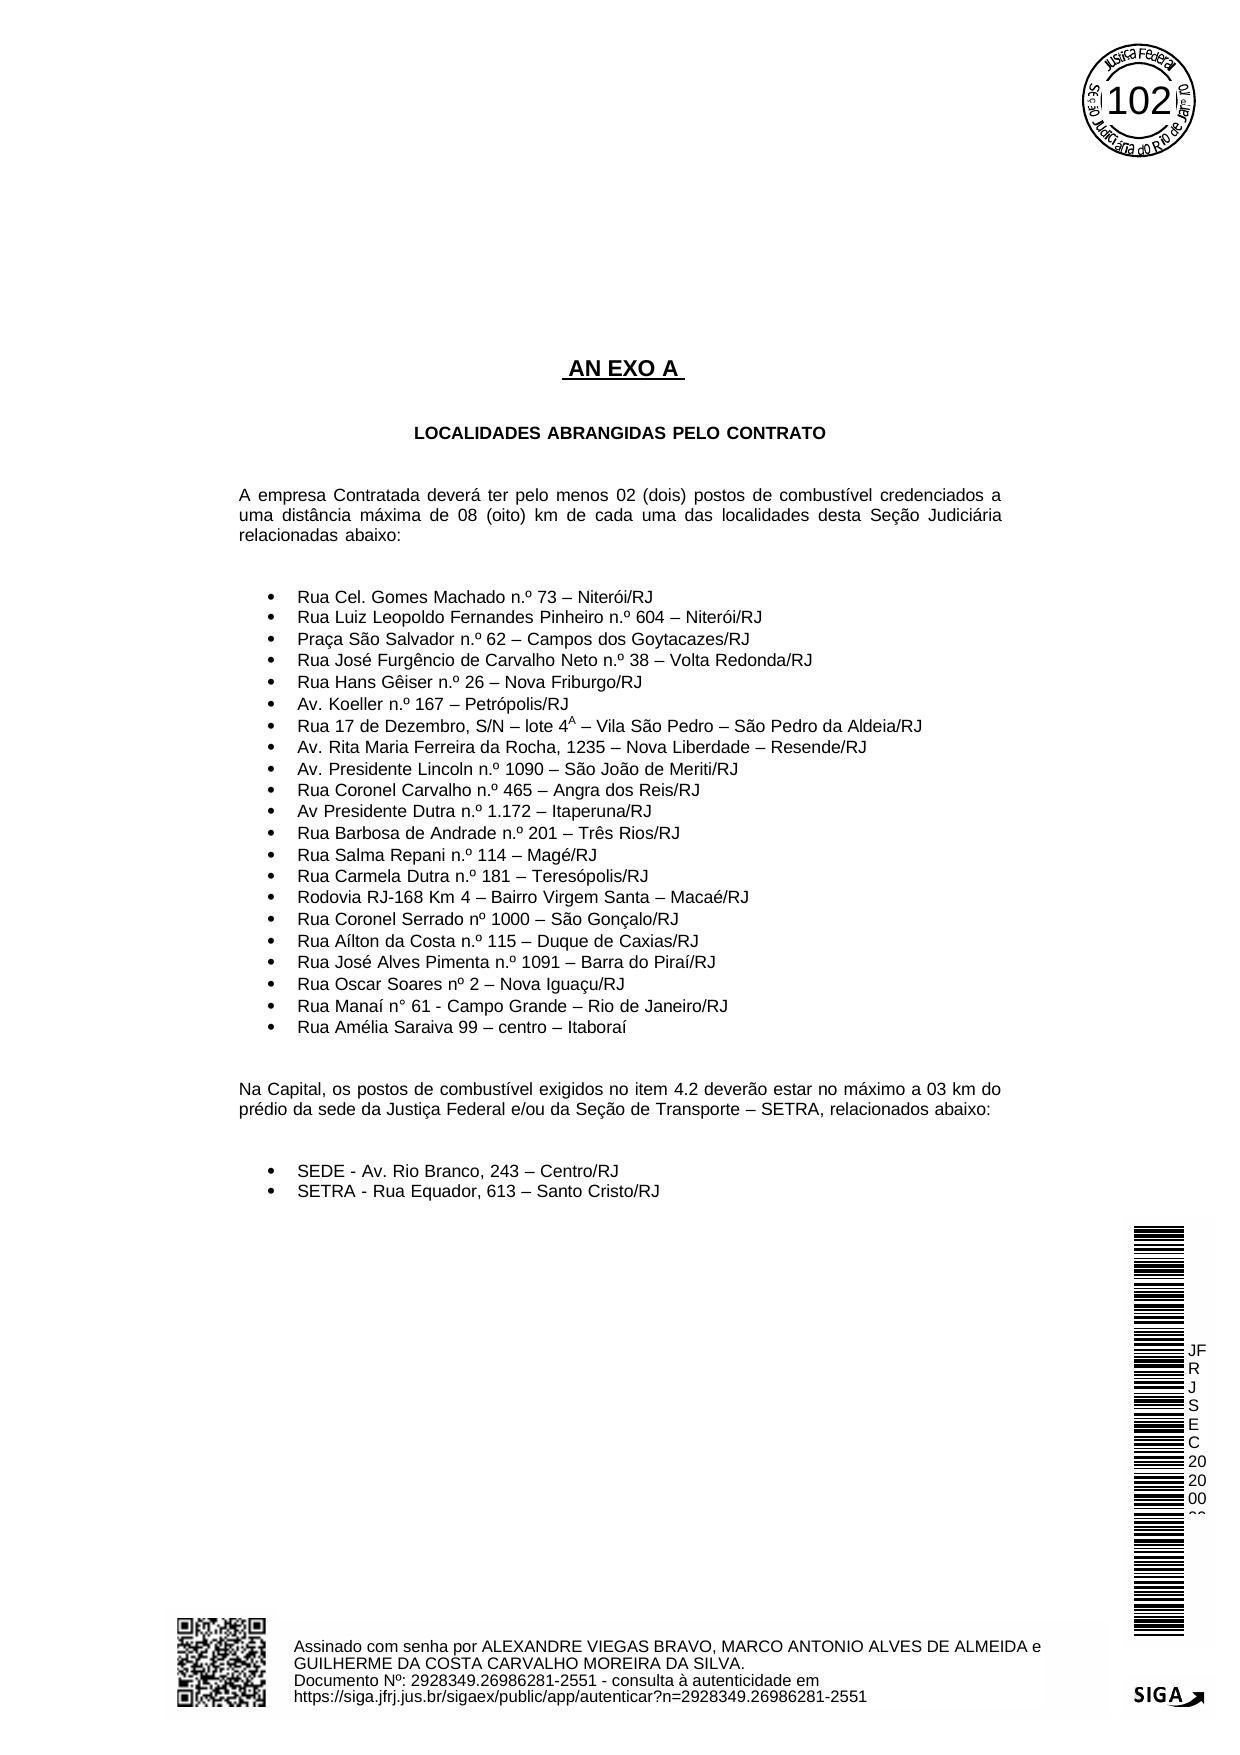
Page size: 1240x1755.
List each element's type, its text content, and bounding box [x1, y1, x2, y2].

list Rua José Alves Pimenta n.º 1091 – Barra do Piraí/RJ [268, 951, 1239, 973]
text LOCALIDADES ABRANGIDAS PELO CONTRATO [0, 423, 1239, 443]
list Rua Coronel Serrado nº 1000 – São Gonçalo/RJ [268, 908, 1239, 930]
list Rua Luiz Leopoldo Fernandes Pinheiro n.º 604 – Niterói/RJ [268, 607, 1239, 628]
list SETRA - Rua Equador, 613 – Santo Cristo/RJ [268, 1181, 1239, 1202]
list Av. Koeller n.º 167 – Petrópolis/RJ [268, 693, 1239, 715]
text AN EXO A [7, 355, 1239, 382]
list Rua 17 de Dezembro, S/N – lote 4A – Vila São Pedro – São Pedro da Aldeia/RJ [268, 715, 1239, 736]
list Rodovia RJ-168 Km 4 – Bairro Virgem Santa – Macaé/RJ [268, 886, 1239, 908]
list Av. Rita Maria Ferreira da Rocha, 1235 – Nova Liberdade – Resende/RJ [268, 736, 1239, 758]
text Na Capital, os postos de combustível exigidos no item 4.2 deverão estar no máximo a 03 km do prédio da sede da Justiça Federal e/ou da Seção de Transporte – SETRA, relacionados abaixo: [239, 1078, 1002, 1119]
list Rua Carmela Dutra n.º 181 – Teresópolis/RJ [268, 866, 1239, 886]
text ç [1087, 98, 1099, 106]
list Rua Cel. Gomes Machado n.º 73 – Niterói/RJ [268, 587, 1239, 607]
list Rua Aílton da Costa n.º 115 – Duque de Caxias/RJ [268, 930, 1239, 951]
list Rua Barbosa de Andrade n.º 201 – Três Rios/RJ [268, 822, 1239, 844]
list JFRJSEC202000092A [1188, 1341, 1207, 1513]
list Rua Oscar Soares nº 2 – Nova Iguaçu/RJ [268, 973, 1239, 995]
list Praça São Salvador n.º 62 – Campos dos Goytacazes/RJ [268, 628, 1239, 649]
list Rua Salma Repani n.º 114 – Magé/RJ [268, 844, 1239, 866]
list Rua Hans Gêiser n.º 26 – Nova Friburgo/RJ [268, 671, 1239, 693]
list Av Presidente Dutra n.º 1.172 – Itaperuna/RJ [268, 801, 1239, 822]
list Rua Amélia Saraiva 99 – centro – Itaboraí [268, 1017, 1239, 1037]
text e [1180, 95, 1193, 105]
text A empresa Contratada deverá ter pelo menos 02 (dois) postos de combustível credenciados a uma distância máxima de 08 (oito) km de cada uma das localidades desta Seção Judiciária relacionadas abaixo: [239, 484, 1002, 546]
list Rua Manaí n° 61 - Campo Grande – Rio de Janeiro/RJ [268, 995, 1239, 1017]
list Av. Presidente Lincoln n.º 1090 – São João de Meriti/RJ [268, 758, 1239, 779]
list Rua Coronel Carvalho n.º 465 – Angra dos Reis/RJ [268, 779, 1239, 801]
list Rua José Furgêncio de Carvalho Neto n.º 38 – Volta Redonda/RJ [268, 649, 1239, 671]
list SEDE - Av. Rio Branco, 243 – Centro/RJ [268, 1161, 1239, 1181]
